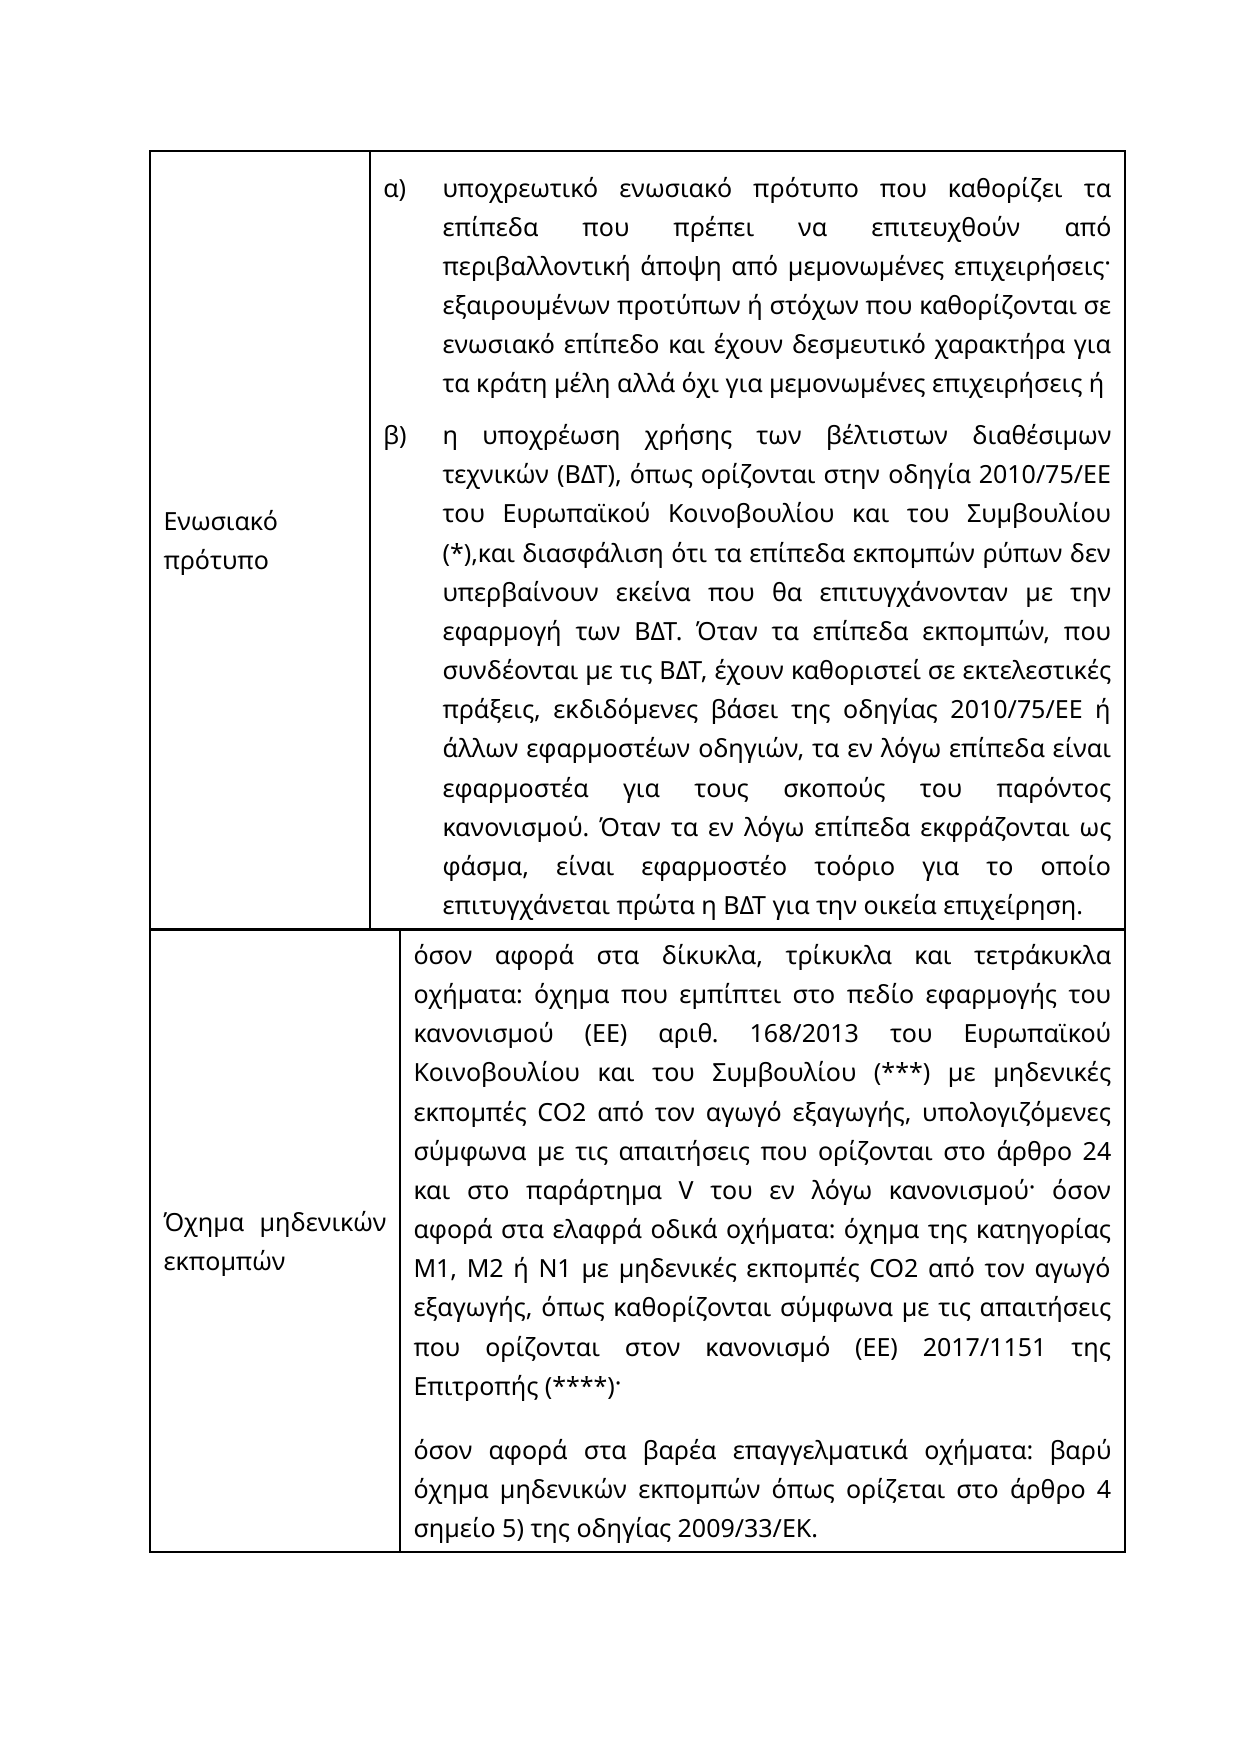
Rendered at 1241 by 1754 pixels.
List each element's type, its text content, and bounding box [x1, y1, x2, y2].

table_header όσον αφορά στα δίκυκλα, τρίκυκλα και τετράκυκλα οχήματα: όχημα που εμπίπτει στο πεδίο εφαρμογής του κανονισμού (ΕΕ) αριθ. 168/2013 του Ευρωπαϊκού Κοινοβουλίου και του Συμβουλίου (***) με μηδενικές εκπομπές CO2 από τον αγωγό εξαγωγής, υπολογιζόμενες σύμφωνα με τις απαιτήσεις που ορίζονται στο άρθρο 24 και στο παράρτημα V του εν λόγω κανονισμού· όσον αφορά στα ελαφρά οδικά οχήματα: όχημα της κατηγορίας Μ1, Μ2 ή Ν1 με μηδενικές εκπομπές CO2 από τον αγωγό εξαγωγής, όπως καθορίζονται σύμφωνα με τις απαιτήσεις που ορίζονται στον κανονισμό (ΕΕ) 2017/1151 της Επιτροπής (****)· όσον αφορά στα βαρέα επαγγελματικά οχήματα: βαρύ όχημα μηδενικών εκπομπών όπως ορίζεται στο άρθρο 4 σημείο 5) της οδηγίας 2009/33/ΕΚ. [401, 931, 1124, 1551]
table_header Όχημα μηδενικών εκπομπών [151, 931, 399, 1551]
table_cell α) υποχρεωτικό ενωσιακό πρότυπο που καθορίζει τα επίπεδα που πρέπει να επιτευχθούν από περιβαλλοντική άποψη από μεμονωμένες επιχειρήσεις· εξαιρουμένων προτύπων ή στόχων που καθορίζονται σε ενωσιακό επίπεδο και έχουν δεσμευτικό χαρακτήρα για τα κράτη μέλη αλλά όχι για μεμονωμένες επιχειρήσεις ή β) η υποχρέωση χρήσης των βέλτιστων διαθέσιμων τεχνικών (ΒΔΤ), όπως ορίζονται στην οδηγία 2010/75/ΕΕ του Ευρωπαϊκού Κοινοβουλίου και του Συμβουλίου (*),και διασφάλιση ότι τα επίπεδα εκπομπών ρύπων δεν υπερβαίνουν εκείνα που θα επιτυγχάνονταν με την εφαρμογή των ΒΔΤ. Όταν τα επίπεδα εκπομπών, που συνδέονται με τις ΒΔΤ, έχουν καθοριστεί σε εκτελεστικές πράξεις, εκδιδόμενες βάσει της οδηγίας 2010/75/ΕΕ ή άλλων εφαρμοστέων οδηγιών, τα εν λόγω επίπεδα είναι εφαρμοστέα για τους σκοπούς του παρόντος κανονισμού. Όταν τα εν λόγω επίπεδα εκφράζονται ως φάσμα, είναι εφαρμοστέο τοόριο για το οποίο επιτυγχάνεται πρώτα η ΒΔΤ για την οικεία επιχείρηση. [371, 152, 1124, 928]
table_cell Ενωσιακό πρότυπο [151, 152, 369, 928]
